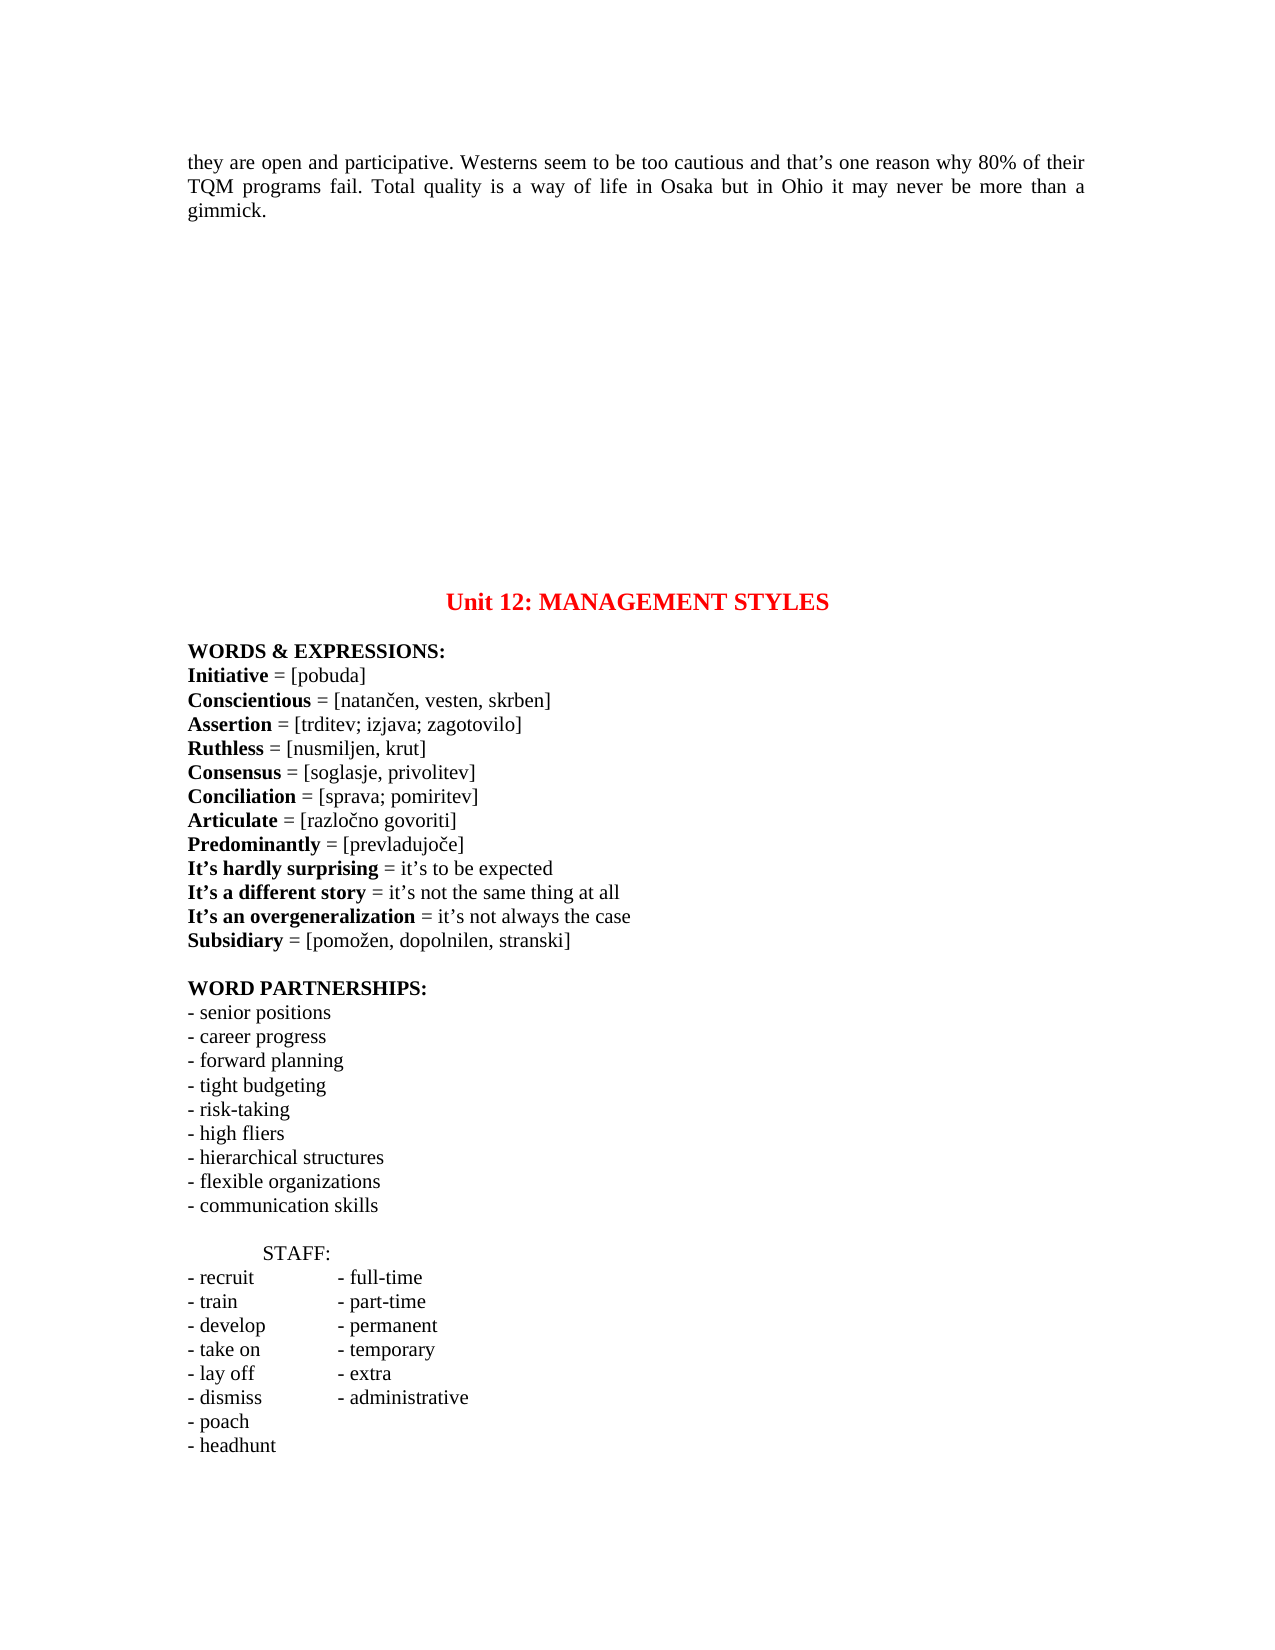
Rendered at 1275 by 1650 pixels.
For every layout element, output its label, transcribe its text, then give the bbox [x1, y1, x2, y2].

text It’s an overgeneralization = it’s not always the case [187, 904, 1087, 928]
text Assertion = [trditev; izjava; zagotovilo] [187, 712, 1087, 736]
text Articulate = [razločno govoriti] [187, 808, 1087, 832]
text - tight budgeting [187, 1072, 1087, 1097]
text they are open and participative. Westerns seem to be too cautious and that’s one reason why 80% of their TQM programs fail. Total quality is a way of life in Osaka but in Ohio it may never be more than a gimmick. [187, 150, 1087, 222]
text Conciliation = [sprava; pomiritev] [187, 784, 1087, 808]
text Consensus = [soglasje, privolitev] [187, 760, 1087, 784]
text WORD PARTNERSHIPS: [187, 976, 1087, 1000]
text STAFF: [187, 1241, 1087, 1265]
subtitle Unit 12: MANAGEMENT STYLES [187, 587, 1087, 615]
text - lay off - extra [131, 1361, 1087, 1385]
text Ruthless = [nusmiljen, krut] [187, 736, 1087, 760]
text - career progress [187, 1024, 1087, 1048]
text - develop - permanent [131, 1313, 1087, 1337]
text - train - part-time [131, 1289, 1087, 1313]
text - risk-taking [187, 1097, 1087, 1121]
text - headhunt [131, 1433, 1087, 1457]
text - communication skills [187, 1193, 1087, 1217]
text - forward planning [187, 1048, 1087, 1072]
text Subsidiary = [pomožen, dopolnilen, stranski] [187, 928, 1087, 952]
text - flexible organizations [187, 1169, 1087, 1193]
text - dismiss - administrative [131, 1385, 1087, 1409]
text Initiative = [pobuda] [187, 663, 1087, 687]
text - hierarchical structures [187, 1145, 1087, 1169]
text - recruit - full-time [131, 1265, 1087, 1289]
text Predominantly = [prevladujoče] [187, 832, 1087, 856]
text Conscientious = [natančen, vesten, skrben] [187, 687, 1087, 712]
text - high fliers [187, 1121, 1087, 1145]
text It’s hardly surprising = it’s to be expected [187, 856, 1087, 880]
text - senior positions [187, 1000, 1087, 1024]
text - poach [131, 1409, 1087, 1433]
text It’s a different story = it’s not the same thing at all [187, 880, 1087, 904]
text WORDS & EXPRESSIONS: [187, 639, 1087, 663]
text - take on - temporary [131, 1337, 1087, 1361]
